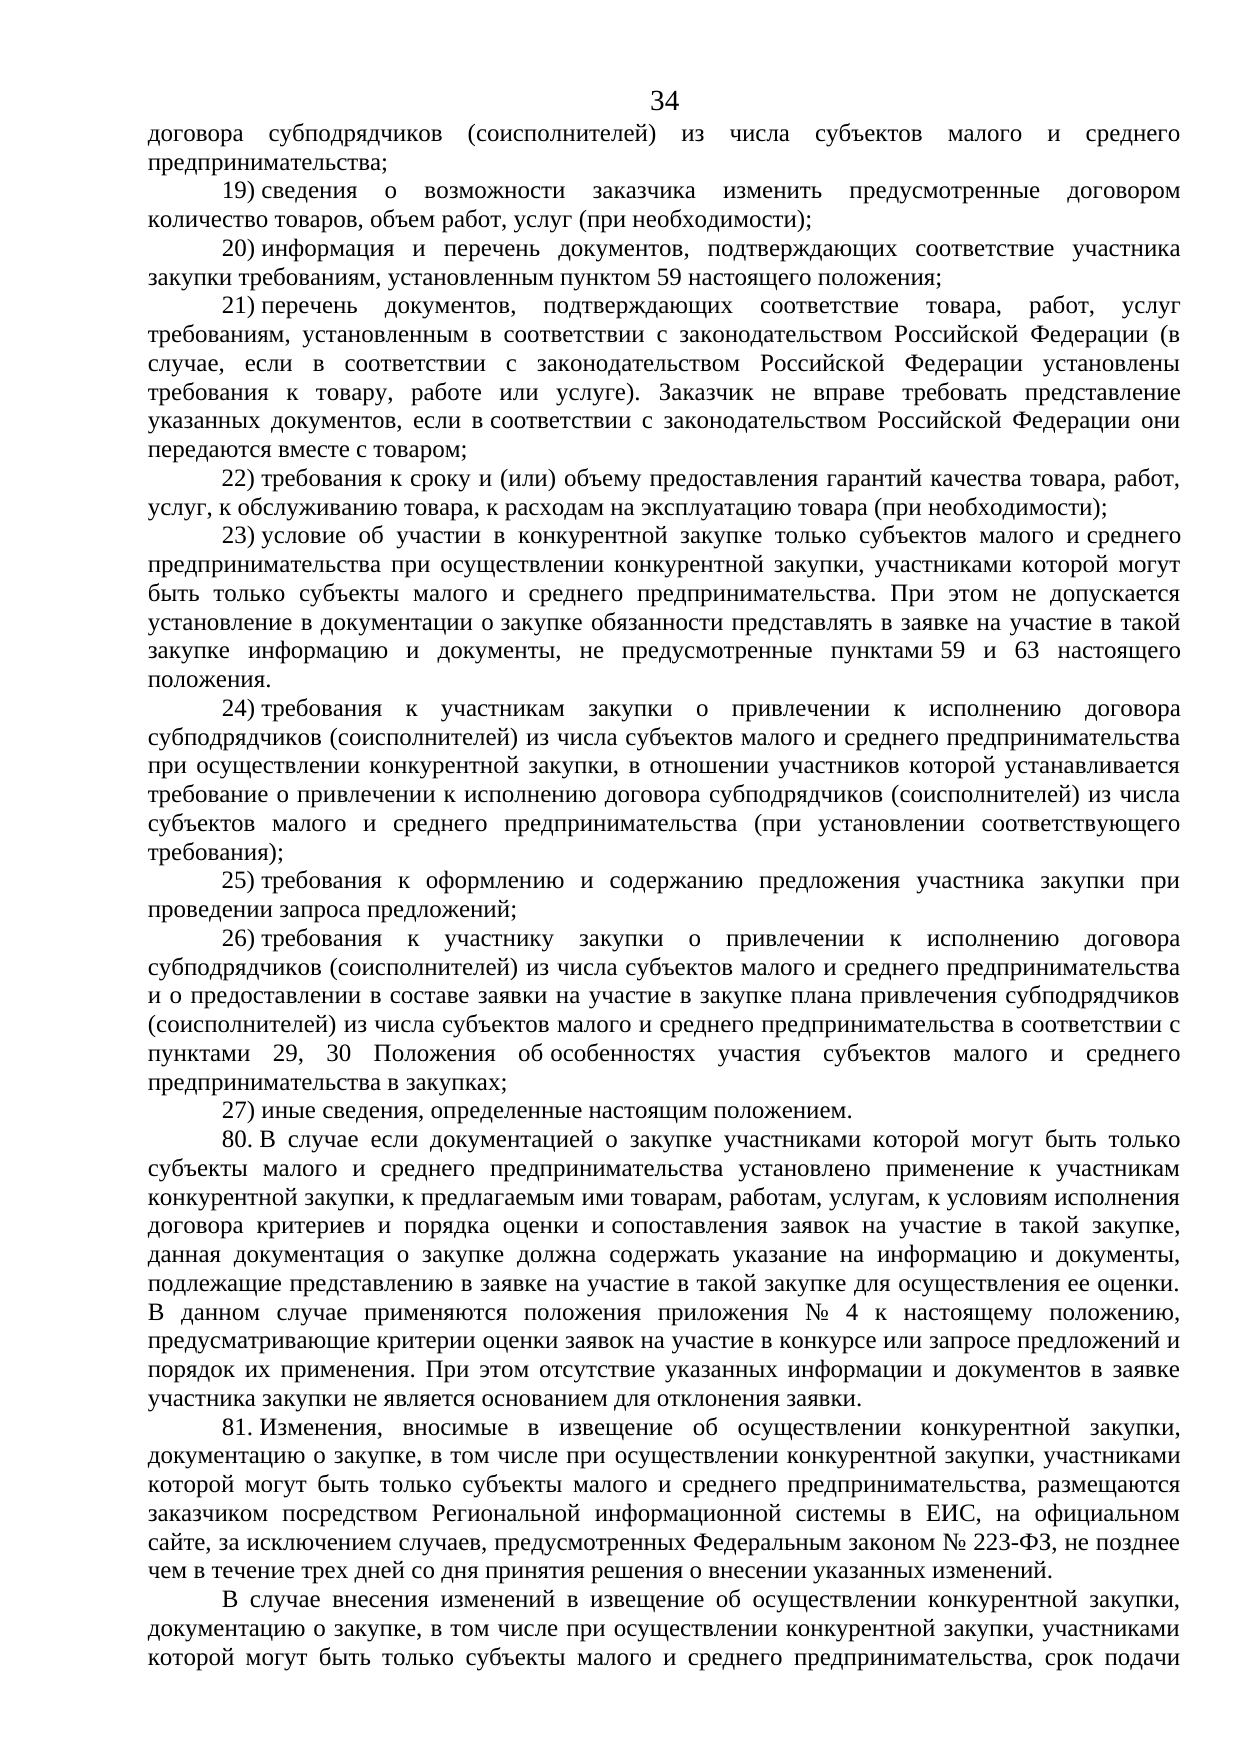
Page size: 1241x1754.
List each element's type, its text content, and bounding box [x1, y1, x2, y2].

text 21) перечень документов, подтверждающих соответствие товара, работ, услуг требованиям, установленным в соответствии с законодательством Российской Федерации (в случае, если в соответствии с законодательством Российской Федерации установлены требования к товару, работе или услуге). Заказчик не вправе требовать представление указанных документов, если в соответствии с законодательством Российской Федерации они передаются вместе с товаром; [148, 291, 1181, 463]
text 81. Изменения, вносимые в извещение об осуществлении конкурентной закупки, документацию о закупке, в том числе при осуществлении конкурентной закупки, участниками которой могут быть только субъекты малого и среднего предпринимательства, размещаются заказчиком посредством Региональной информационной системы в ЕИС, на официальном сайте, за исключением случаев, предусмотренных Федеральным законом № 223-ФЗ, не позднее чем в течение трех дней со дня принятия решения о внесении указанных изменений. [148, 1412, 1181, 1584]
text 25) требования к оформлению и содержанию предложения участника закупки при проведении запроса предложений; [148, 866, 1181, 923]
text 23) условие об участии в конкурентной закупке только субъектов малого и среднего предпринимательства при осуществлении конкурентной закупки, участниками которой могут быть только субъекты малого и среднего предпринимательства. При этом не допускается установление в документации о закупке обязанности представлять в заявке на участие в такой закупке информацию и документы, не предусмотренные пунктами 59 и 63 настоящего положения. [148, 521, 1181, 693]
text 20) информация и перечень документов, подтверждающих соответствие участника закупки требованиям, установленным пунктом 59 настоящего положения; [148, 233, 1181, 291]
text договора субподрядчиков (соисполнителей) из числа субъектов малого и среднего предпринимательства; [148, 118, 1181, 176]
text В случае внесения изменений в извещение об осуществлении конкурентной закупки, документацию о закупке, в том числе при осуществлении конкурентной закупки, участниками которой могут быть только субъекты малого и среднего предпринимательства, срок подачи [148, 1584, 1181, 1671]
text 19) сведения о возможности заказчика изменить предусмотренные договором количество товаров, объем работ, услуг (при необходимости); [148, 176, 1181, 233]
text 26) требования к участнику закупки о привлечении к исполнению договора субподрядчиков (соисполнителей) из числа субъектов малого и среднего предпринимательства и о предоставлении в составе заявки на участие в закупке плана привлечения субподрядчиков (соисполнителей) из числа субъектов малого и среднего предпринимательства в соответствии с пунктами 29, 30 Положения об особенностях участия субъектов малого и среднего предпринимательства в закупках; [148, 923, 1181, 1096]
text 22) требования к сроку и (или) объему предоставления гарантий качества товара, работ, услуг, к обслуживанию товара, к расходам на эксплуатацию товара (при необходимости); [148, 463, 1181, 521]
text 80. В случае если документацией о закупке участниками которой могут быть только субъекты малого и среднего предпринимательства установлено применение к участникам конкурентной закупки, к предлагаемым ими товарам, работам, услугам, к условиям исполнения договора критериев и порядка оценки и сопоставления заявок на участие в такой закупке, данная документация о закупке должна содержать указание на информацию и документы, подлежащие представлению в заявке на участие в такой закупке для осуществления ее оценки. В данном случае применяются положения приложения № 4 к настоящему положению, предусматривающие критерии оценки заявок на участие в конкурсе или запросе предложений и порядок их применения. При этом отсутствие указанных информации и документов в заявке участника закупки не является основанием для отклонения заявки. [148, 1124, 1181, 1412]
text 27) иные сведения, определенные настоящим положением. [148, 1096, 1181, 1124]
text 24) требования к участникам закупки о привлечении к исполнению договора субподрядчиков (соисполнителей) из числа субъектов малого и среднего предпринимательства при осуществлении конкурентной закупки, в отношении участников которой устанавливается требование о привлечении к исполнению договора субподрядчиков (соисполнителей) из числа субъектов малого и среднего предпринимательства (при установлении соответствующего требования); [148, 693, 1181, 866]
